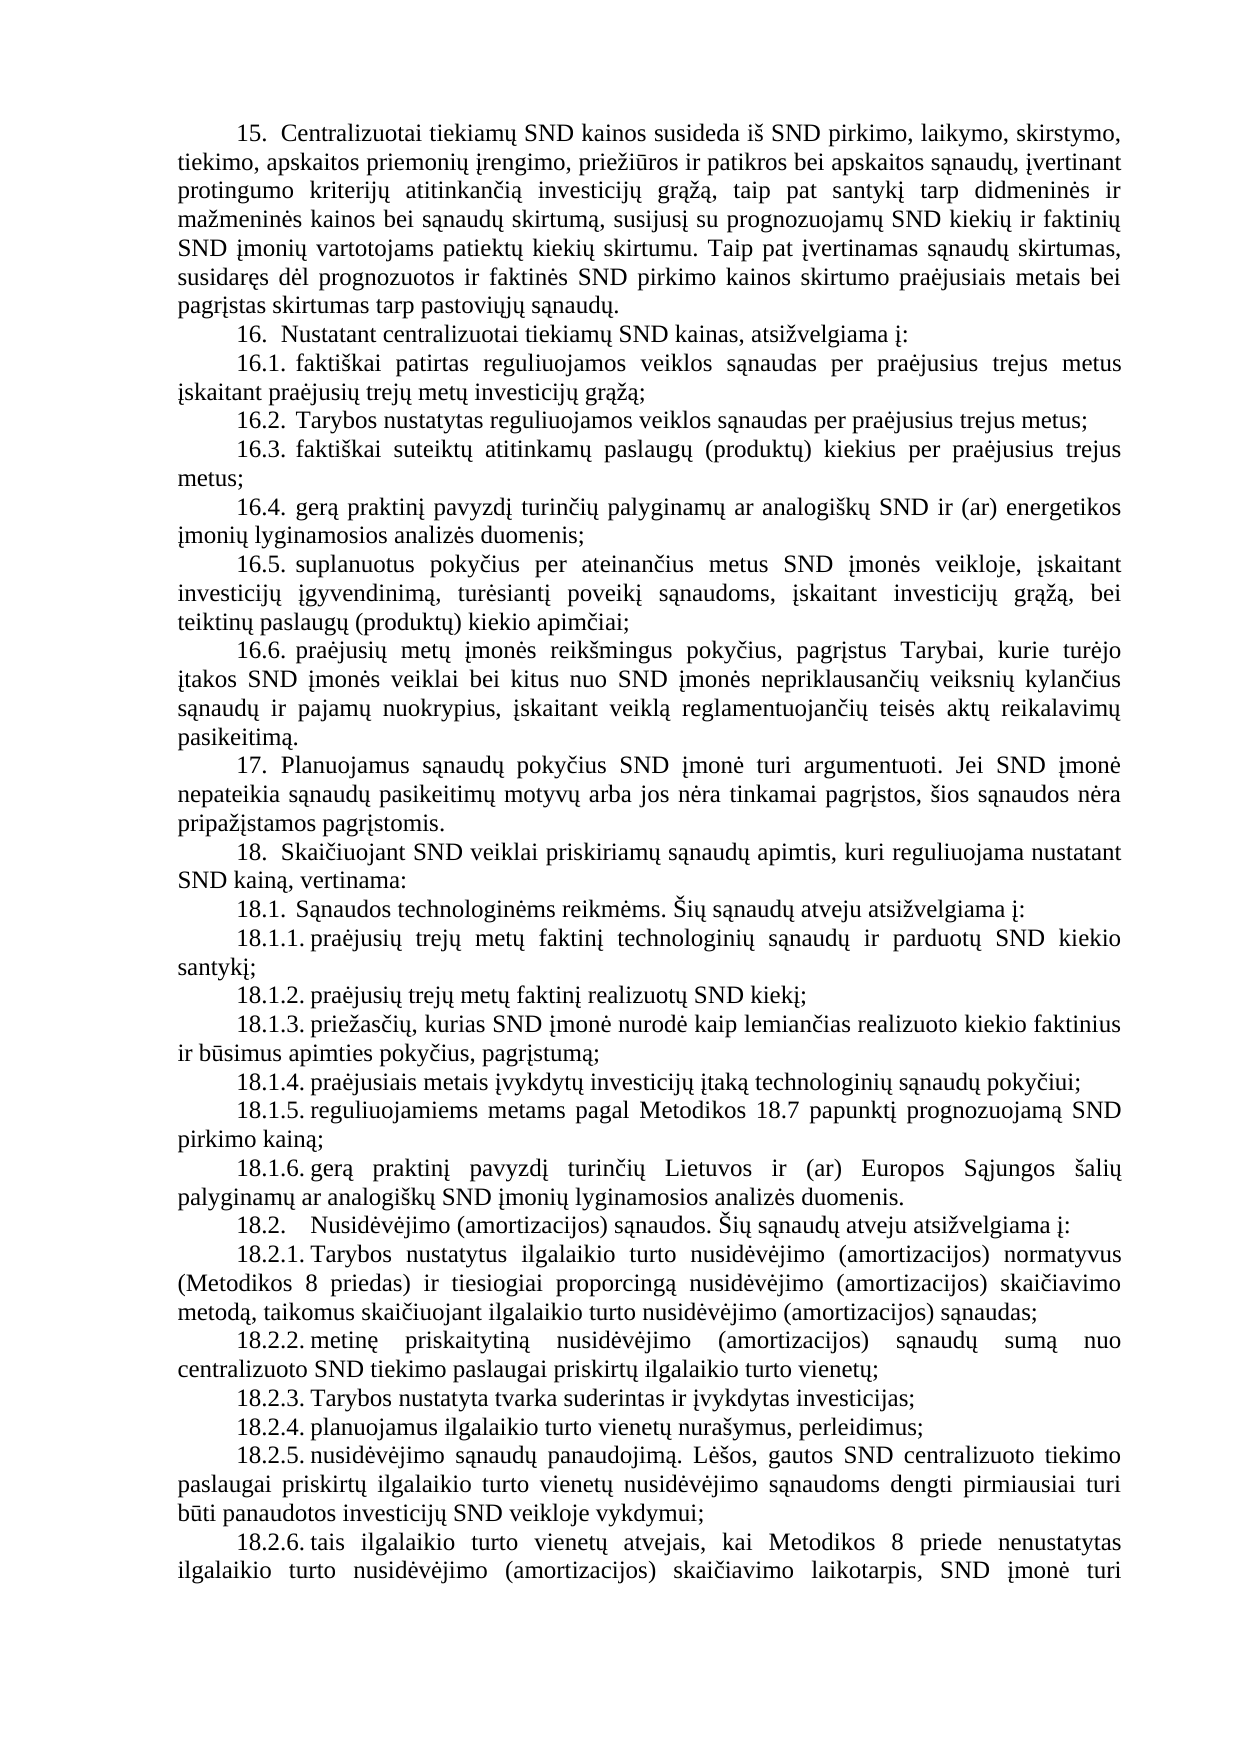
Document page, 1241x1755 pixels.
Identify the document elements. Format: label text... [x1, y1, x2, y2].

text 18.1. Sąnaudos technologinėms reikmėms. Šių sąnaudų atveju atsižvelgiama į: [177, 894, 1122, 923]
text 18.2.4. planuojamus ilgalaikio turto vienetų nurašymus, perleidimus; [177, 1412, 1122, 1441]
text 16.5. suplanuotus pokyčius per ateinančius metus SND įmonės veikloje, įskaitant investicijų įgyvendinimą, turėsiantį poveikį sąnaudoms, įskaitant investicijų grąžą, bei teiktinų paslaugų (produktų) kiekio apimčiai; [177, 549, 1122, 636]
text 18.1.3. priežasčių, kurias SND įmonė nurodė kaip lemiančias realizuoto kiekio faktinius ir būsimus apimties pokyčius, pagrįstumą; [177, 1009, 1122, 1067]
text 18.1.1. praėjusių trejų metų faktinį technologinių sąnaudų ir parduotų SND kiekio santykį; [177, 923, 1122, 981]
text 18.2. Nusidėvėjimo (amortizacijos) sąnaudos. Šių sąnaudų atveju atsižvelgiama į: [177, 1211, 1122, 1239]
text 18.2.1. Tarybos nustatytus ilgalaikio turto nusidėvėjimo (amortizacijos) normatyvus (Metodikos 8 priedas) ir tiesiogiai proporcingą nusidėvėjimo (amortizacijos) skaičiavimo metodą, taikomus skaičiuojant ilgalaikio turto nusidėvėjimo (amortizacijos) sąnaudas; [177, 1239, 1122, 1326]
text 16.1. faktiškai patirtas reguliuojamos veiklos sąnaudas per praėjusius trejus metus įskaitant praėjusių trejų metų investicijų grąžą; [177, 348, 1122, 406]
text 18.2.5. nusidėvėjimo sąnaudų panaudojimą. Lėšos, gautos SND centralizuoto tiekimo paslaugai priskirtų ilgalaikio turto vienetų nusidėvėjimo sąnaudoms dengti pirmiausiai turi būti panaudotos investicijų SND veikloje vykdymui; [177, 1441, 1122, 1527]
text 18.1.5. reguliuojamiems metams pagal Metodikos 18.7 papunktį prognozuojamą SND pirkimo kainą; [177, 1096, 1122, 1153]
text 16.6. praėjusių metų įmonės reikšmingus pokyčius, pagrįstus Tarybai, kurie turėjo įtakos SND įmonės veiklai bei kitus nuo SND įmonės nepriklausančių veiksnių kylančius sąnaudų ir pajamų nuokrypius, įskaitant veiklą reglamentuojančių teisės aktų reikalavimų pasikeitimą. [177, 636, 1122, 751]
text 16. Nustatant centralizuotai tiekiamų SND kainas, atsižvelgiama į: [177, 319, 1122, 348]
text 15. Centralizuotai tiekiamų SND kainos susideda iš SND pirkimo, laikymo, skirstymo, tiekimo, apskaitos priemonių įrengimo, priežiūros ir patikros bei apskaitos sąnaudų, įvertinant protingumo kriterijų atitinkančią investicijų grąžą, taip pat santykį tarp didmeninės ir mažmeninės kainos bei sąnaudų skirtumą, susijusį su prognozuojamų SND kiekių ir faktinių SND įmonių vartotojams patiektų kiekių skirtumu. Taip pat įvertinamas sąnaudų skirtumas, susidaręs dėl prognozuotos ir faktinės SND pirkimo kainos skirtumo praėjusiais metais bei pagrįstas skirtumas tarp pastoviųjų sąnaudų. [177, 118, 1122, 319]
text 18.2.2. metinę priskaitytiną nusidėvėjimo (amortizacijos) sąnaudų sumą nuo centralizuoto SND tiekimo paslaugai priskirtų ilgalaikio turto vienetų; [177, 1326, 1122, 1383]
text 18.1.6. gerą praktinį pavyzdį turinčių Lietuvos ir (ar) Europos Sąjungos šalių palyginamų ar analogiškų SND įmonių lyginamosios analizės duomenis. [177, 1153, 1122, 1211]
text 16.2. Tarybos nustatytas reguliuojamos veiklos sąnaudas per praėjusius trejus metus; [177, 406, 1122, 434]
text 18.1.2. praėjusių trejų metų faktinį realizuotų SND kiekį; [177, 981, 1122, 1009]
text 16.4. gerą praktinį pavyzdį turinčių palyginamų ar analogiškų SND ir (ar) energetikos įmonių lyginamosios analizės duomenis; [177, 492, 1122, 549]
text 18. Skaičiuojant SND veiklai priskiriamų sąnaudų apimtis, kuri reguliuojama nustatant SND kainą, vertinama: [177, 837, 1122, 894]
text 18.2.6. tais ilgalaikio turto vienetų atvejais, kai Metodikos 8 priede nenustatytas ilgalaikio turto nusidėvėjimo (amortizacijos) skaičiavimo laikotarpis, SND įmonė turi [177, 1527, 1122, 1584]
text 18.1.4. praėjusiais metais įvykdytų investicijų įtaką technologinių sąnaudų pokyčiui; [177, 1067, 1122, 1096]
text 18.2.3. Tarybos nustatyta tvarka suderintas ir įvykdytas investicijas; [177, 1383, 1122, 1412]
text 16.3. faktiškai suteiktų atitinkamų paslaugų (produktų) kiekius per praėjusius trejus metus; [177, 434, 1122, 492]
text 17. Planuojamus sąnaudų pokyčius SND įmonė turi argumentuoti. Jei SND įmonė nepateikia sąnaudų pasikeitimų motyvų arba jos nėra tinkamai pagrįstos, šios sąnaudos nėra pripažįstamos pagrįstomis. [177, 751, 1122, 837]
